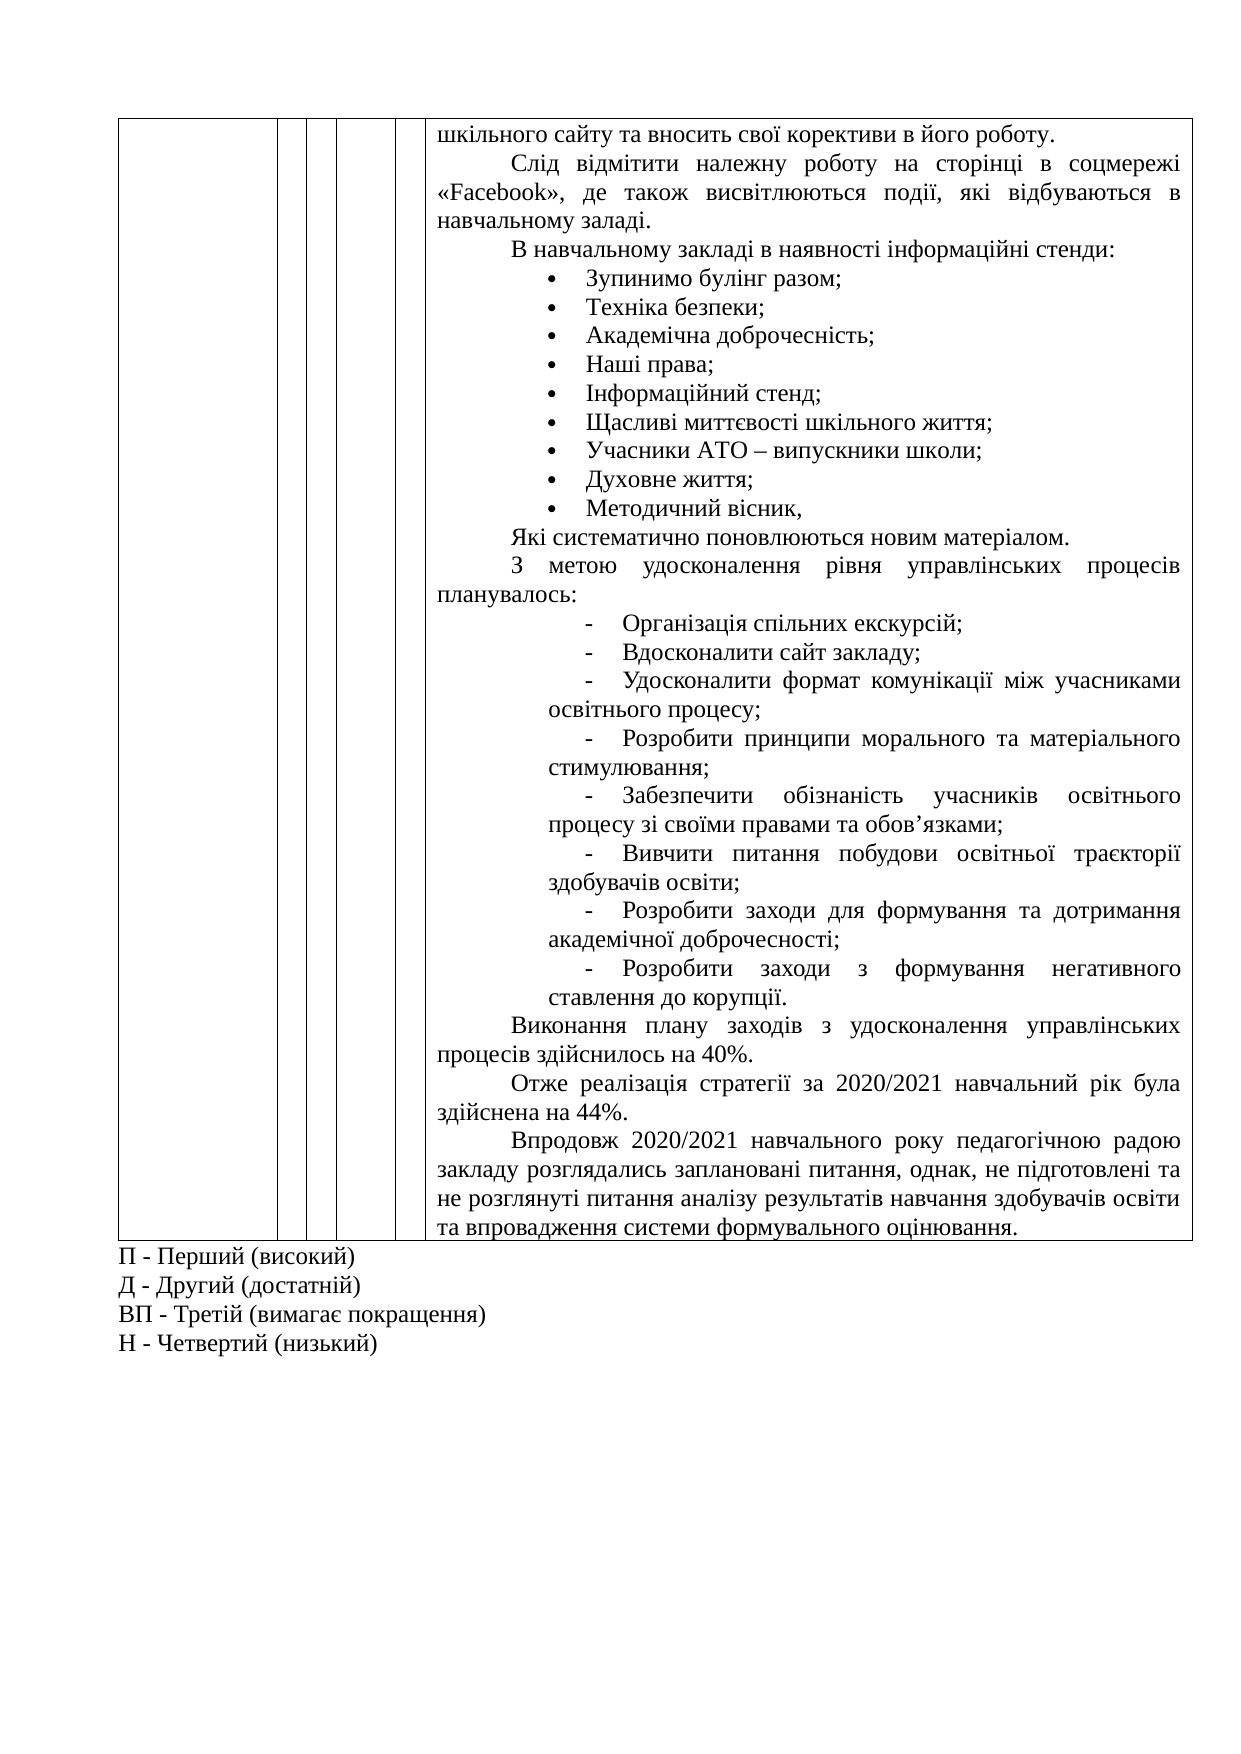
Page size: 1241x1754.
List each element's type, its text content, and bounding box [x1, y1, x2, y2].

table_cell шкільного сайту та вносить свої корективи в його роботу. Слід відмітити належну роботу на сторінці в соцмережі «Facebook», де також висвітлюються події, які відбуваються в навчальному заладі. В навчальному закладі в наявності інформаційні стенди: Зупинимо булінг разом; Техніка безпеки; Академічна доброчесність; Наші права; Інформаційний стенд; Щасливі миттєвості шкільного життя; Учасники АТО – випускники школи; Духовне життя; Методичний вісник, Які систематично поновлюються новим матеріалом. З метою удосконалення рівня управлінських процесів планувалось: Організація спільних екскурсій; Вдосконалити сайт закладу; Удосконалити формат комунікації між учасниками освітнього процесу; Розробити принципи морального та матеріального стимулювання; Забезпечити обізнаність учасників освітнього процесу зі своїми правами та обов’язками; Вивчити питання побудови освітньої траєкторії здобувачів освіти; Розробити заходи для формування та дотримання академічної доброчесності; Розробити заходи з формування негативного ставлення до корупції. Виконання плану заходів з удосконалення управлінських процесів здійснилось на 40%. Отже реалізація стратегії за 2020/2021 навчальний рік була здійснена на 44%. Впродовж 2020/2021 навчального року педагогічною радою закладу розглядались заплановані питання, однак, не підготовлені та не розглянуті питання аналізу результатів навчання здобувачів освіти та впровадження системи формувального оцінювання. [426, 119, 1192, 1240]
table_cell [396, 119, 425, 1240]
text Н - Четвертий (низький) [118, 1328, 1122, 1356]
text Д - Другий (достатній) [118, 1270, 1122, 1299]
text ВП - Третій (вимагає покращення) [118, 1299, 1122, 1328]
text П - Перший (високий) [118, 1241, 1122, 1270]
table_cell [337, 119, 395, 1240]
table_cell [119, 119, 277, 1240]
table_cell [307, 119, 336, 1240]
table_cell [278, 119, 306, 1240]
